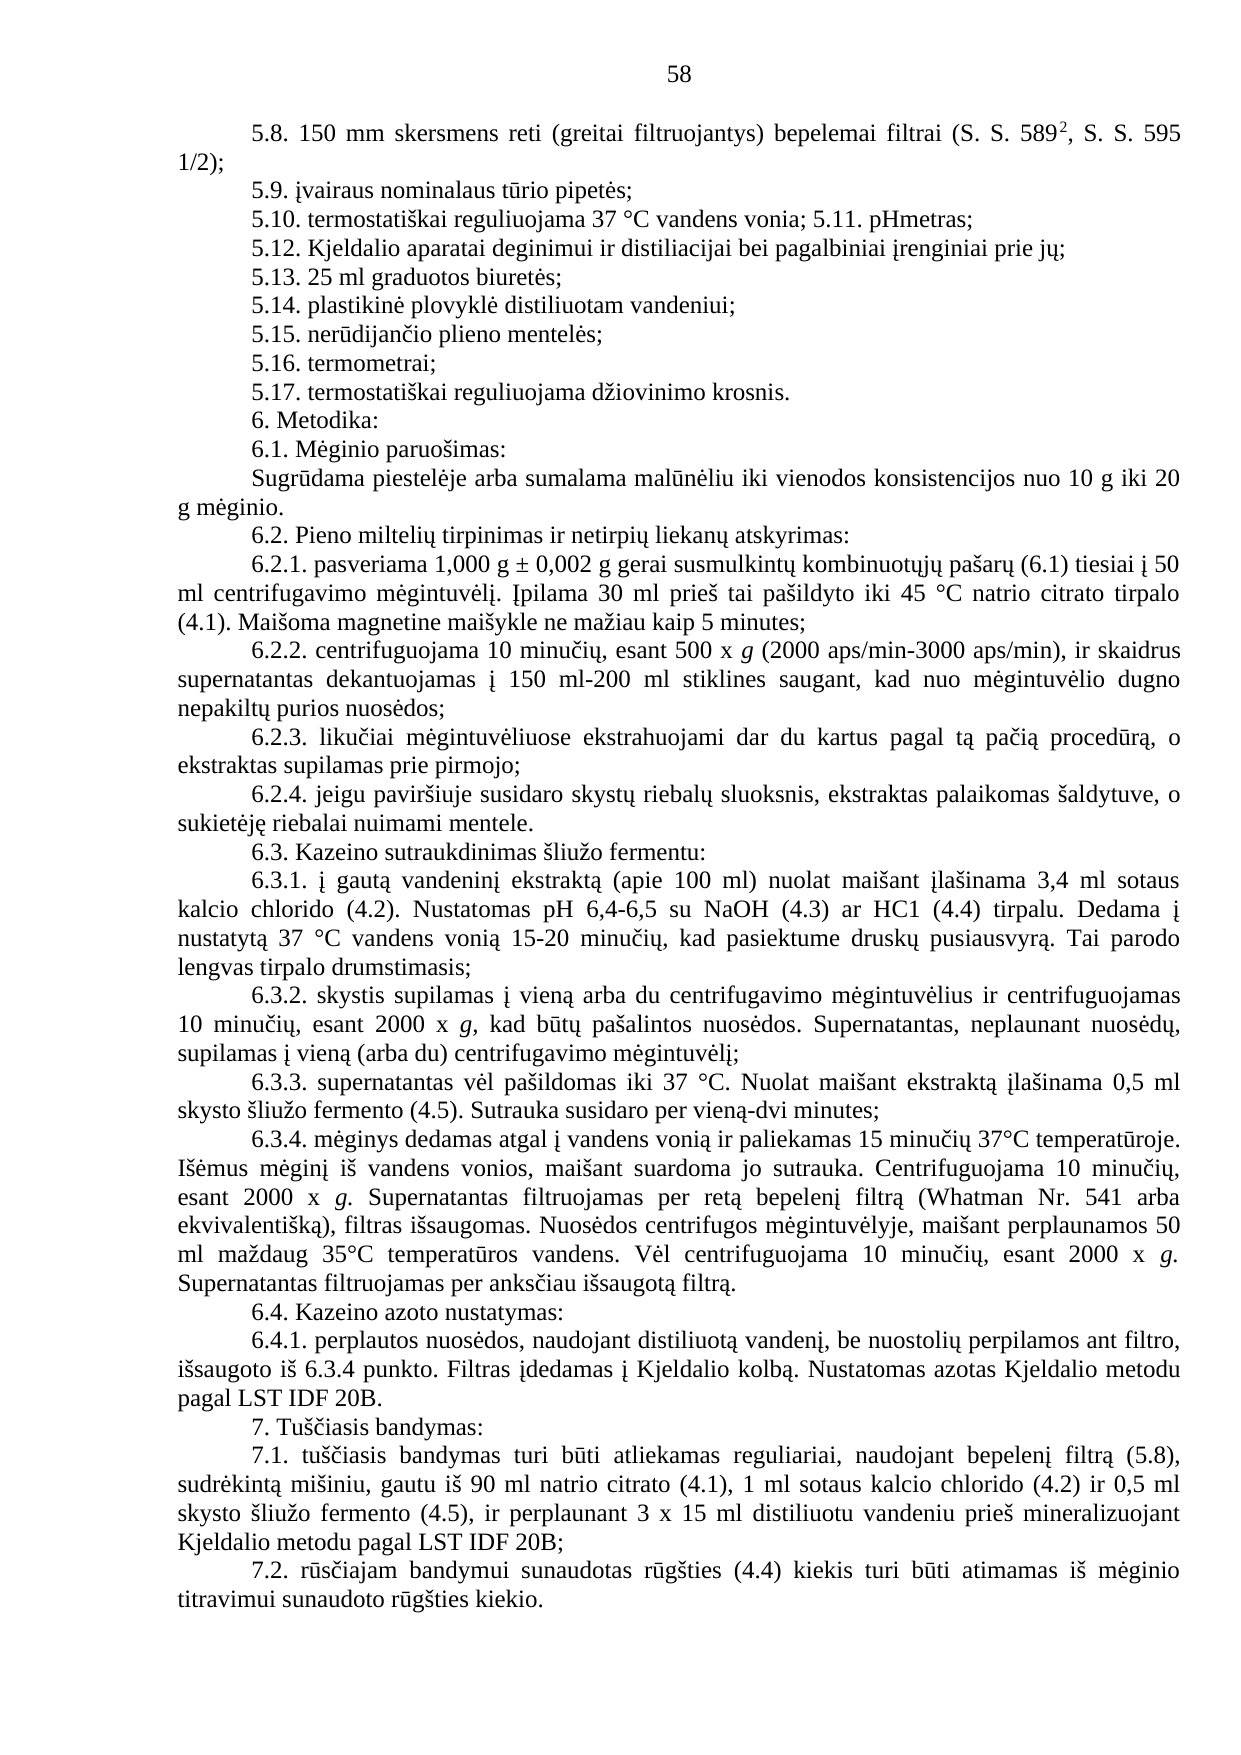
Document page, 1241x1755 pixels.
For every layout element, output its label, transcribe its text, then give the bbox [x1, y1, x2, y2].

text 6.2.3. likučiai mėgintuvėliuose ekstrahuojami dar du kartus pagal tą pačią procedūrą, o ekstraktas supilamas prie pirmojo; [177, 722, 1181, 779]
text 6.3.1. į gautą vandeninį ekstraktą (apie 100 ml) nuolat maišant įlašinama 3,4 ml sotaus kalcio chlorido (4.2). Nustatomas pH 6,4-6,5 su NaOH (4.3) ar HC1 (4.4) tirpalu. Dedama į nustatytą 37 °C vandens vonią 15-20 minučių, kad pasiektume druskų pusiausvyrą. Tai parodo lengvas tirpalo drumstimasis; [177, 866, 1181, 981]
text 5.16. termometrai; [177, 348, 1181, 377]
text Sugrūdama piestelėje arba sumalama malūnėliu iki vienodos konsistencijos nuo 10 g iki 20 g mėginio. [177, 463, 1181, 521]
text 6.2.4. jeigu paviršiuje susidaro skystų riebalų sluoksnis, ekstraktas palaikomas šaldytuve, o sukietėję riebalai nuimami mentele. [177, 779, 1181, 837]
text 7. Tuščiasis bandymas: [177, 1412, 1181, 1441]
text 7.2. rūsčiajam bandymui sunaudotas rūgšties (4.4) kiekis turi būti atimamas iš mėginio titravimui sunaudoto rūgšties kiekio. [177, 1556, 1181, 1613]
text 5.10. termostatiškai reguliuojama 37 °C vandens vonia; 5.11. pHmetras; [177, 204, 1181, 233]
text 7.1. tuščiasis bandymas turi būti atliekamas reguliariai, naudojant bepelenį filtrą (5.8), sudrėkintą mišiniu, gautu iš 90 ml natrio citrato (4.1), 1 ml sotaus kalcio chlorido (4.2) ir 0,5 ml skysto šliužo fermento (4.5), ir perplaunant 3 x 15 ml distiliuotu vandeniu prieš mineralizuojant Kjeldalio metodu pagal LST IDF 20B; [177, 1441, 1181, 1556]
text 6.3.3. supernatantas vėl pašildomas iki 37 °C. Nuolat maišant ekstraktą įlašinama 0,5 ml skysto šliužo fermento (4.5). Sutrauka susidaro per vieną-dvi minutes; [177, 1067, 1181, 1124]
text 6.3.2. skystis supilamas į vieną arba du centrifugavimo mėgintuvėlius ir centrifuguojamas 10 minučių, esant 2000 x g, kad būtų pašalintos nuosėdos. Supernatantas, neplaunant nuosėdų, supilamas į vieną (arba du) centrifugavimo mėgintuvėlį; [177, 981, 1181, 1067]
text 5.14. plastikinė plovyklė distiliuotam vandeniui; [177, 291, 1181, 319]
text 5.17. termostatiškai reguliuojama džiovinimo krosnis. [177, 377, 1181, 406]
text 6.2. Pieno miltelių tirpinimas ir netirpių liekanų atskyrimas: [177, 521, 1181, 549]
text 5.12. Kjeldalio aparatai deginimui ir distiliacijai bei pagalbiniai įrenginiai prie jų; [177, 233, 1181, 262]
text 6. Metodika: [177, 406, 1181, 434]
text 6.2.1. pasveriama 1,000 g ± 0,002 g gerai susmulkintų kombinuotųjų pašarų (6.1) tiesiai į 50 ml centrifugavimo mėgintuvėlį. Įpilama 30 ml prieš tai pašildyto iki 45 °C natrio citrato tirpalo (4.1). Maišoma magnetine maišykle ne mažiau kaip 5 minutes; [177, 549, 1181, 636]
text 6.4.1. perplautos nuosėdos, naudojant distiliuotą vandenį, be nuostolių perpilamos ant filtro, išsaugoto iš 6.3.4 punkto. Filtras įdedamas į Kjeldalio kolbą. Nustatomas azotas Kjeldalio metodu pagal LST IDF 20B. [177, 1326, 1181, 1412]
text 6.4. Kazeino azoto nustatymas: [177, 1297, 1181, 1326]
text 6.3.4. mėginys dedamas atgal į vandens vonią ir paliekamas 15 minučių 37°C temperatūroje. Išėmus mėginį iš vandens vonios, maišant suardoma jo sutrauka. Centrifuguojama 10 minučių, esant 2000 x g. Supernatantas filtruojamas per retą bepelenį filtrą (Whatman Nr. 541 arba ekvivalentišką), filtras išsaugomas. Nuosėdos centrifugos mėgintuvėlyje, maišant perplaunamos 50 ml maždaug 35°C temperatūros vandens. Vėl centrifuguojama 10 minučių, esant 2000 x g. Supernatantas filtruojamas per anksčiau išsaugotą filtrą. [177, 1124, 1181, 1297]
text 6.1. Mėginio paruošimas: [177, 434, 1181, 463]
text 5.13. 25 ml graduotos biuretės; [177, 262, 1181, 291]
text 6.3. Kazeino sutraukdinimas šliužo fermentu: [177, 837, 1181, 866]
text 6.2.2. centrifuguojama 10 minučių, esant 500 x g (2000 aps/min-3000 aps/min), ir skaidrus supernatantas dekantuojamas į 150 ml-200 ml stiklines saugant, kad nuo mėgintuvėlio dugno nepakiltų purios nuosėdos; [177, 636, 1181, 722]
text 5.15. nerūdijančio plieno mentelės; [177, 319, 1181, 348]
text 5.9. įvairaus nominalaus tūrio pipetės; [177, 176, 1181, 204]
text 5.8. 150 mm skersmens reti (greitai filtruojantys) bepelemai filtrai (S. S. 5892, S. S. 595 1/2); [177, 118, 1181, 176]
